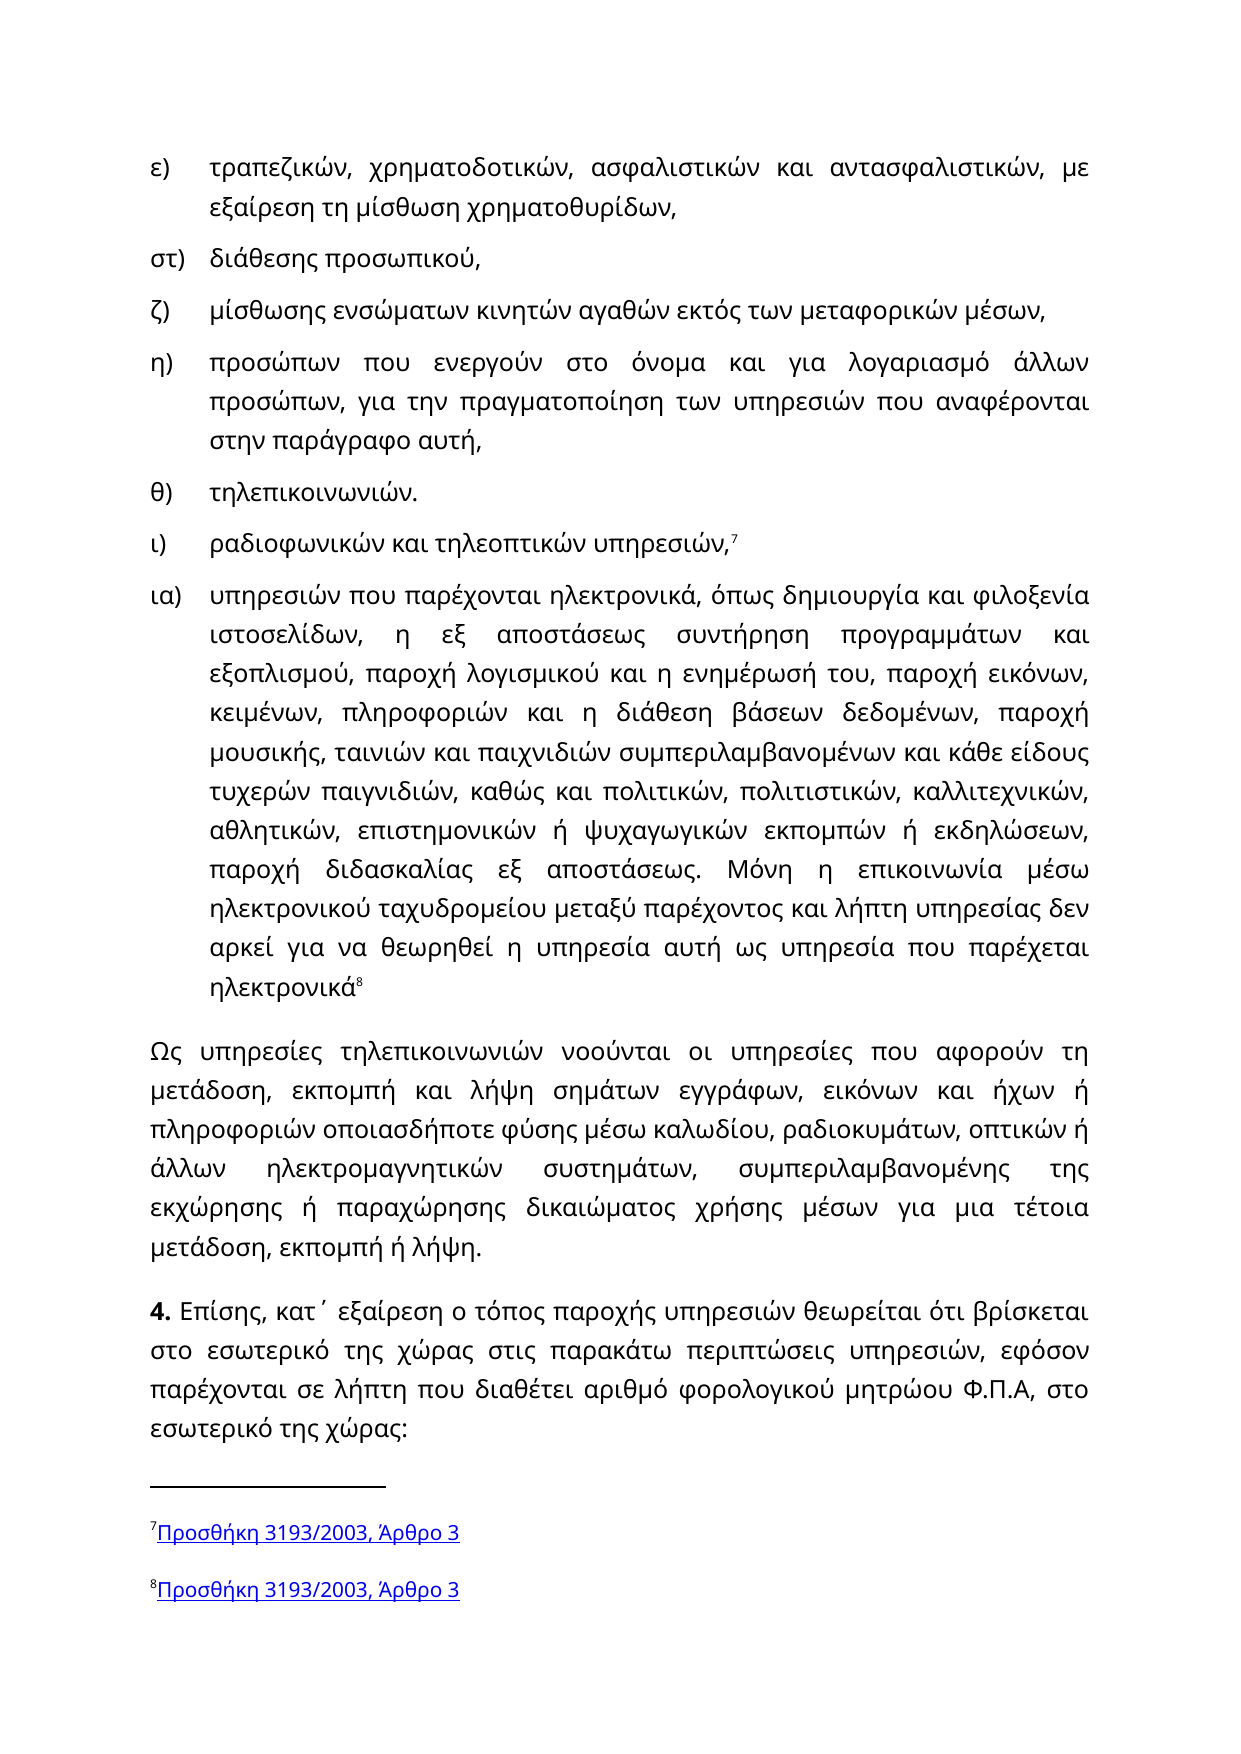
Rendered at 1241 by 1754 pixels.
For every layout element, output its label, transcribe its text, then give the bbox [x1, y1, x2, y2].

list ια) υπηρεσιών που παρέχονται ηλεκτρονικά, όπως δημιουργία και φιλοξενία ιστοσελίδων, η εξ αποστάσεως συντήρηση προγραμμάτων και εξοπλισμού, παροχή λογισμικού και η ενημέρωσή του, παροχή εικόνων, κειμένων, πληροφοριών και η διάθεση βάσεων δεδομένων, παροχή μουσικής, ταινιών και παιχνιδιών συμπεριλαμβανομένων και κάθε είδους τυχερών παιγνιδιών, καθώς και πολιτικών, πολιτιστικών, καλλιτεχνικών, αθλητικών, επιστημονικών ή ψυχαγωγικών εκπομπών ή εκδηλώσεων, παροχή διδασκαλίας εξ αποστάσεως. Μόνη η επικοινωνία μέσω ηλεκτρονικού ταχυδρομείου μεταξύ παρέχοντος και λήπτη υπηρεσίας δεν αρκεί για να θεωρηθεί η υπηρεσία αυτή ως υπηρεσία που παρέχεται ηλεκτρονικά [150, 577, 1090, 1003]
text Προσθήκη 3193/2003, Άρθρο 3 [150, 1518, 1090, 1546]
text Ως υπηρεσίες τηλεπικοινωνιών νοούνται οι υπηρεσίες που αφορούν τη μετάδοση, εκπομπή και λήψη σημάτων εγγράφων, εικόνων και ήχων ή πληροφοριών οποιασδήποτε φύσης μέσω καλωδίου, ραδιοκυμάτων, οπτικών ή άλλων ηλεκτρομαγνητικών συστημάτων, συμπεριλαμβανομένης της εκχώρησης ή παραχώρησης δικαιώματος χρήσης μέσων για μια τέτοια μετάδοση, εκπομπή ή λήψη. [150, 1033, 1090, 1263]
list ζ) μίσθωσης ενσώματων κινητών αγαθών εκτός των μεταφορικών μέσων, [150, 292, 1090, 327]
list ι) ραδιοφωνικών και τηλεοπτικών υπηρεσιών, [150, 526, 1090, 560]
text 4. Επίσης, κατ΄ εξαίρεση ο τόπος παροχής υπηρεσιών θεωρείται ότι βρίσκεται στο εσωτερικό της χώρας στις παρακάτω περιπτώσεις υπηρεσιών, εφόσον παρέχονται σε λήπτη που διαθέτει αριθμό φορολογικού μητρώου Φ.Π.Α, στο εσωτερικό της χώρας: [150, 1293, 1090, 1445]
text Προσθήκη 3193/2003, Άρθρο 3 [150, 1576, 1090, 1604]
list η) προσώπων που ενεργούν στο όνομα και για λογαριασμό άλλων προσώπων, για την πραγματοποίηση των υπηρεσιών που αναφέρονται στην παράγραφο αυτή, [150, 344, 1090, 457]
list στ) διάθεσης προσωπικού, [150, 241, 1090, 275]
list ε) τραπεζικών, χρηματοδοτικών, ασφαλιστικών και αντασφαλιστικών, με εξαίρεση τη μίσθωση χρηματοθυρίδων, [150, 150, 1090, 223]
list θ) τηλεπικοινωνιών. [150, 474, 1090, 508]
